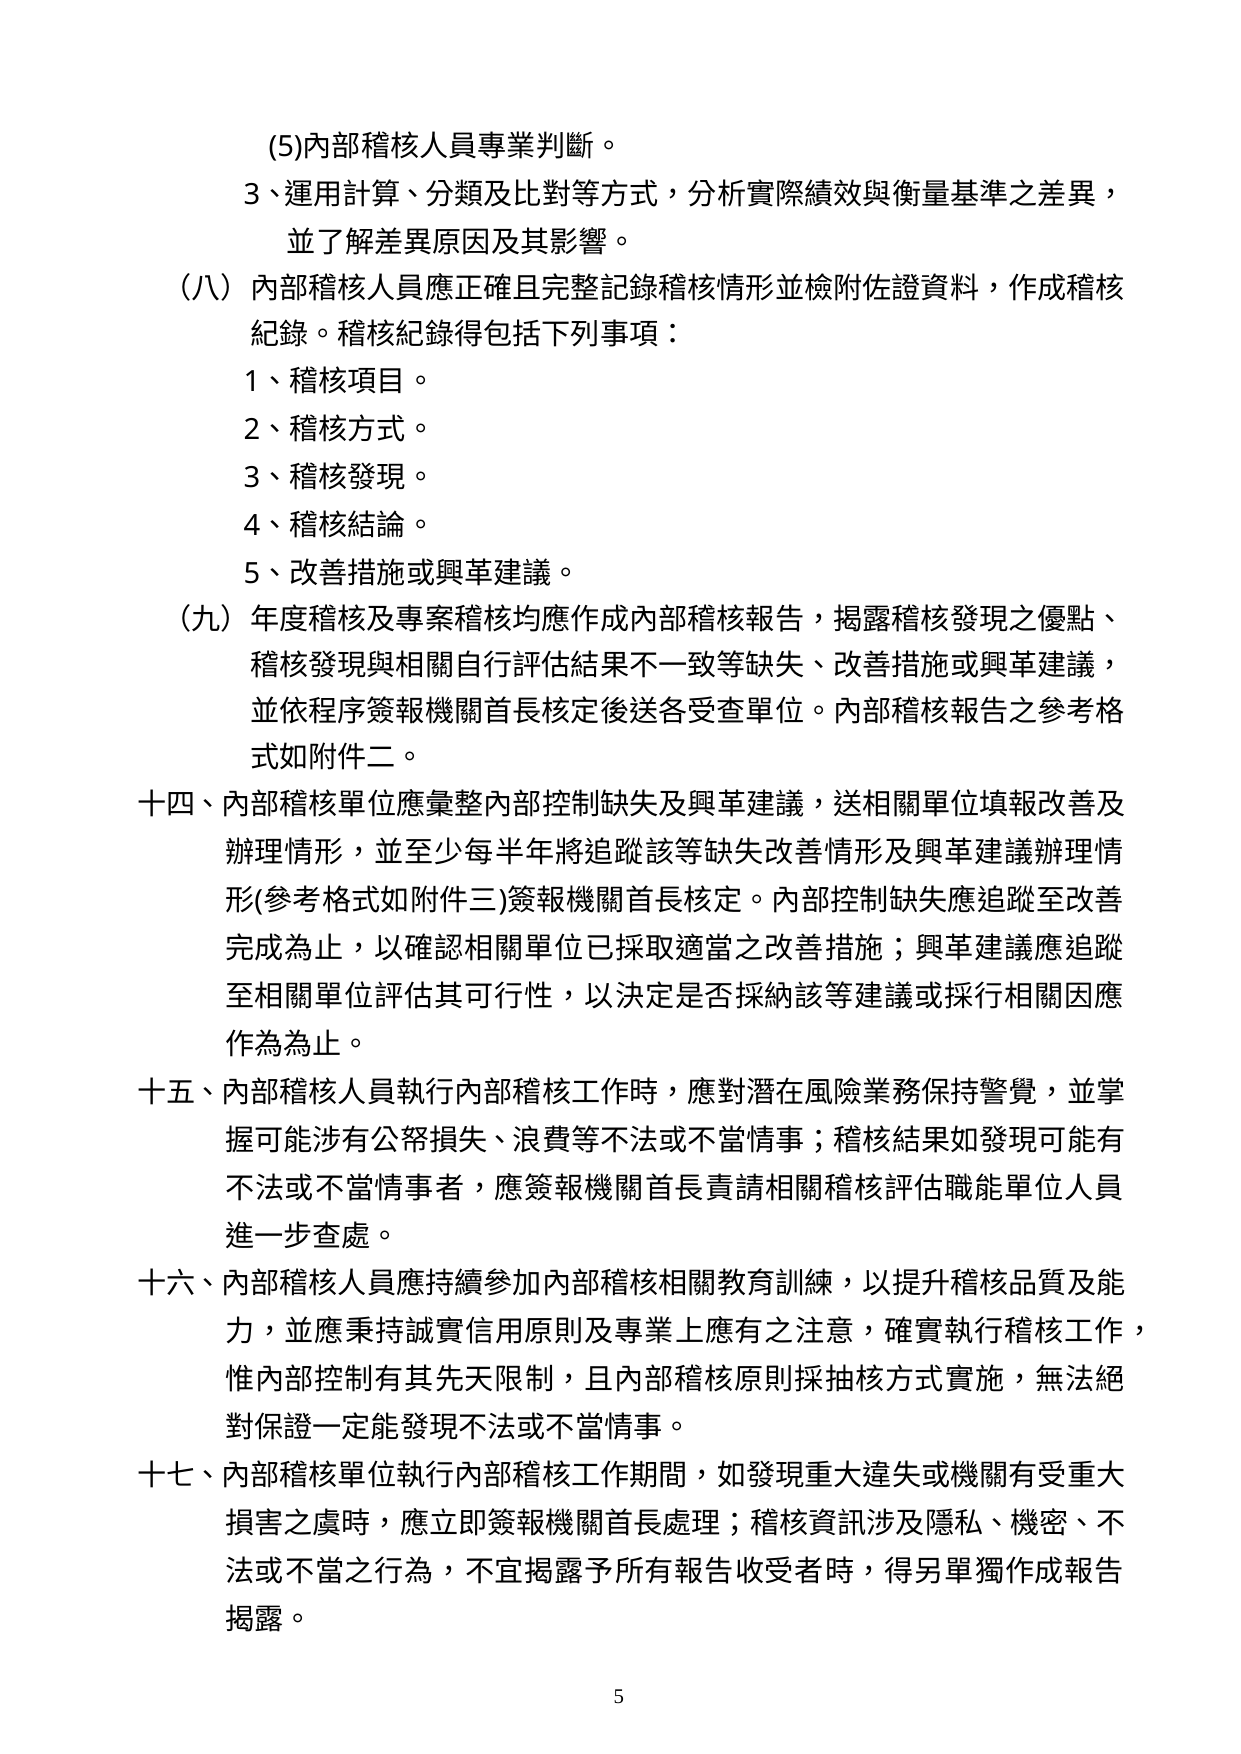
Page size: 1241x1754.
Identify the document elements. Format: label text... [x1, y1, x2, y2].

text （九）年度稽核及專案稽核均應作成內部稽核報告，揭露稽核發現之優點、稽核發現與相關自行評估結果不一致等缺失、改善措施或興革建議，並依程序簽報機關首長核定後送各受查單位。內部稽核報告之參考格式如附件二。 [162, 593, 1125, 776]
text 1、稽核項目。 [243, 353, 1125, 401]
text 十六、內部稽核人員應持續參加內部稽核相關教育訓練，以提升稽核品質及能力，並應秉持誠實信用原則及專業上應有之注意，確實執行稽核工作，惟內部控制有其先天限制，且內部稽核原則採抽核方式實施，無法絕對保證一定能發現不法或不當情事。 [137, 1256, 1125, 1447]
text 十五、內部稽核人員執行內部稽核工作時，應對潛在風險業務保持警覺，並掌握可能涉有公帑損失、浪費等不法或不當情事；稽核結果如發現可能有不法或不當情事者，應簽報機關首長責請相關稽核評估職能單位人員進一步查處。 [137, 1064, 1125, 1256]
text 2、稽核方式。 [243, 401, 1125, 449]
text 5、改善措施或興革建議。 [243, 545, 1125, 593]
text 3、稽核發現。 [243, 449, 1125, 497]
text (5)內部稽核人員專業判斷。 [268, 118, 1125, 166]
text 4、稽核結論。 [243, 497, 1125, 545]
text 十七、內部稽核單位執行內部稽核工作期間，如發現重大違失或機關有受重大損害之虞時，應立即簽報機關首長處理；稽核資訊涉及隱私、機密、不法或不當之行為，不宜揭露予所有報告收受者時，得另單獨作成報告揭露。 [137, 1447, 1125, 1639]
text 十四、內部稽核單位應彙整內部控制缺失及興革建議，送相關單位填報改善及辦理情形，並至少每半年將追蹤該等缺失改善情形及興革建議辦理情形(參考格式如附件三)簽報機關首長核定。內部控制缺失應追蹤至改善完成為止，以確認相關單位已採取適當之改善措施；興革建議應追蹤至相關單位評估其可行性，以決定是否採納該等建議或採行相關因應作為為止。 [137, 776, 1125, 1064]
text 3、運用計算、分類及比對等方式，分析實際績效與衡量基準之差異，並了解差異原因及其影響。 [243, 166, 1125, 262]
text （八）內部稽核人員應正確且完整記錄稽核情形並檢附佐證資料，作成稽核紀錄。稽核紀錄得包括下列事項： [162, 262, 1125, 353]
